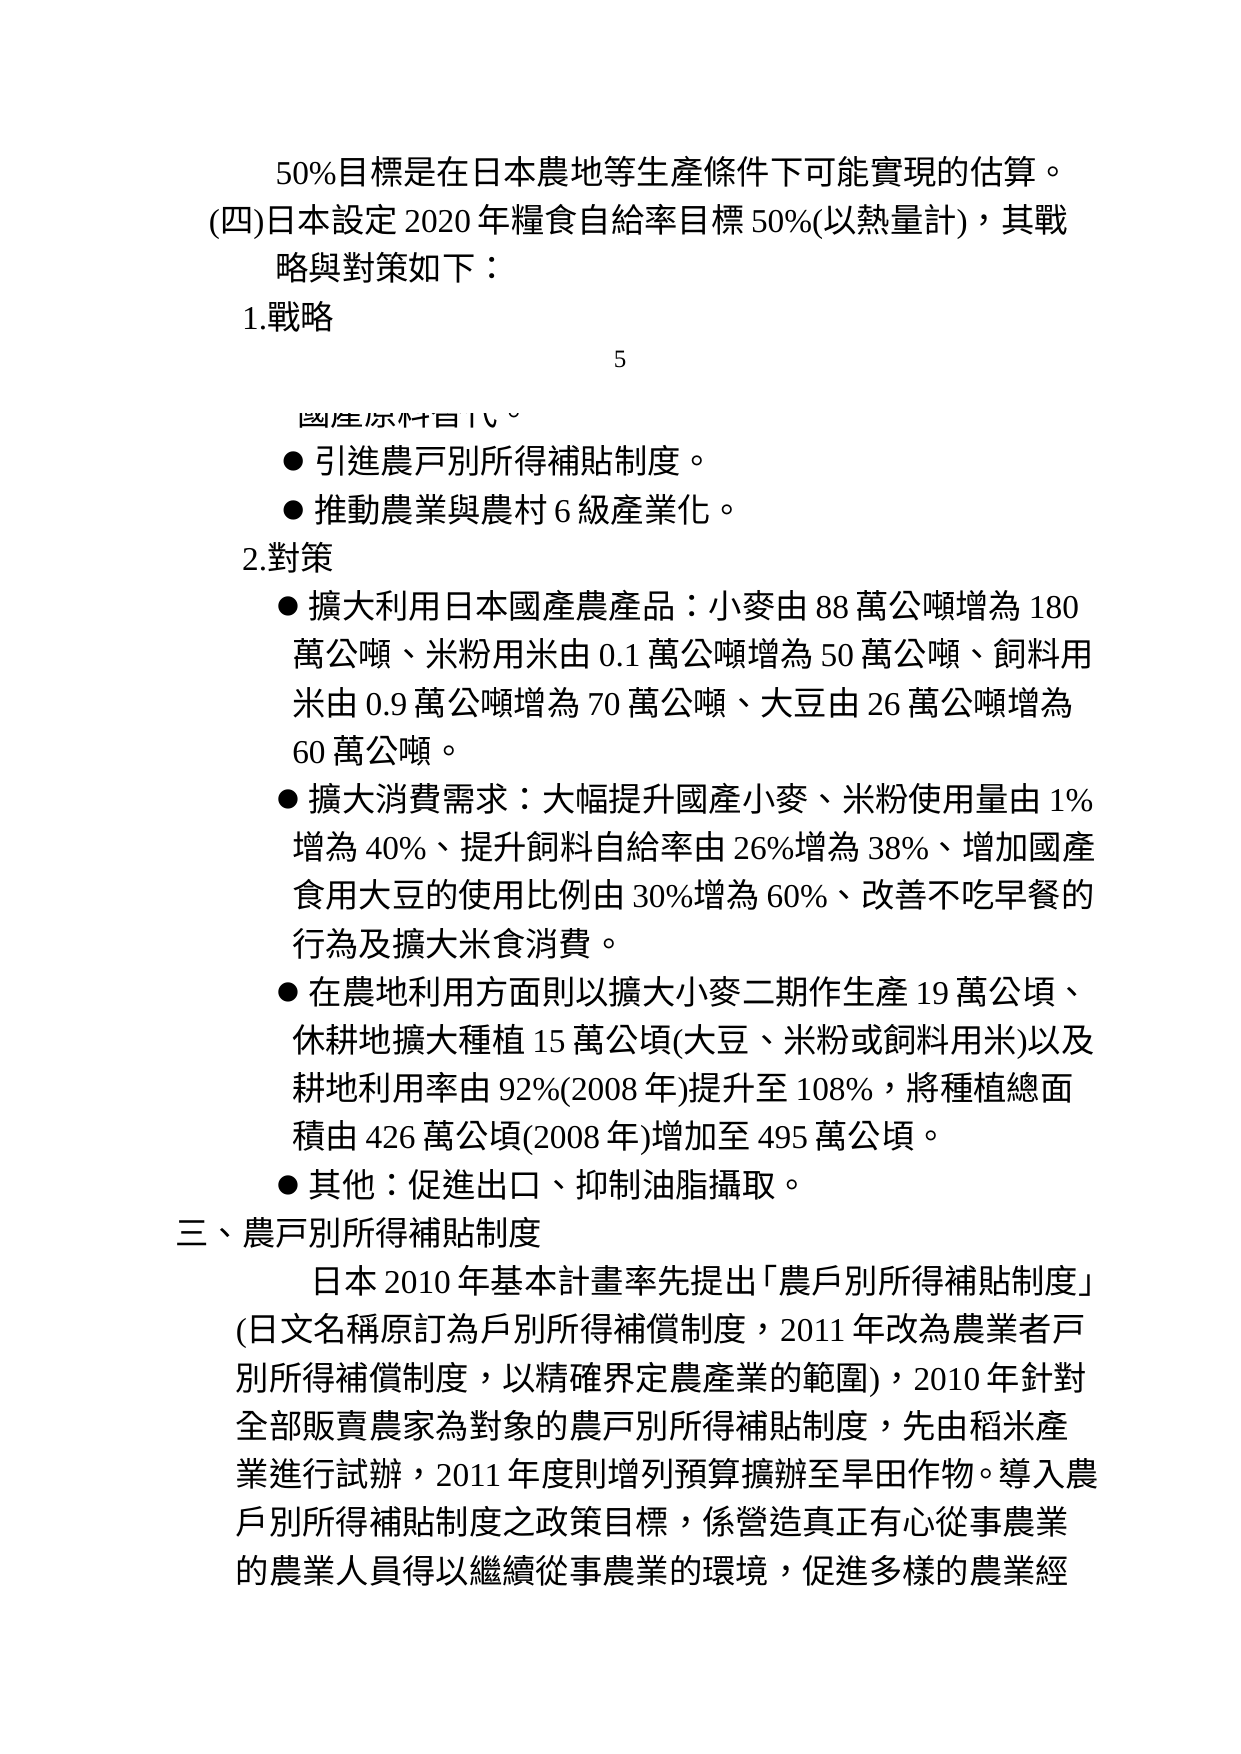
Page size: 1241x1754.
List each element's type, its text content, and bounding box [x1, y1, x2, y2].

text (四)日本設定2020年糧食自給率目標50%(以熱量計)，其戰略與對策如下： [208, 194, 1098, 290]
text 引進農戸別所得補貼制度。 [281, 435, 1098, 483]
text 擴大消費需求：大幅提升國產小麥、米粉使用量由1%增為40%、提升飼料自給率由26%增為38%、增加國產食用大豆的使用比例由30%增為60%、改善不吃早餐的行為及擴大米食消費。 [275, 773, 1098, 966]
text 推動農業與農村6級產業化。 [281, 483, 1098, 532]
text 5 [26, 345, 1214, 373]
text 50%目標是在日本農地等生產條件下可能實現的估算。 [242, 146, 1098, 194]
text 充分活用生產資源，將依賴進口原料的食品改以日本國產原料替代。 [281, 413, 1098, 435]
text 1.戰略 [142, 290, 1098, 338]
text 擴大利用日本國產農產品：小麥由88萬公噸增為180萬公噸、米粉用米由0.1萬公噸增為50萬公噸、飼料用米由0.9萬公噸增為70萬公噸、大豆由26萬公噸增為60萬公噸。 [275, 580, 1098, 773]
text 2.對策 [142, 532, 1098, 580]
text 三、農戸別所得補貼制度 [142, 1207, 1098, 1255]
text 其他：促進出口、抑制油脂攝取。 [275, 1158, 1098, 1207]
text 在農地利用方面則以擴大小麥二期作生產19萬公頃、休耕地擴大種植15萬公頃(大豆、米粉或飼料用米)以及耕地利用率由92%(2008年)提升至108%，將種植總面積由426萬公頃(2008年)增加至495萬公頃。 [275, 966, 1098, 1158]
text 日本2010年基本計畫率先提出「農戶別所得補貼制度」(日文名稱原訂為戶別所得補償制度，2011年改為農業者戸別所得補償制度，以精確界定農產業的範圍)，2010年針對全部販賣農家為對象的農戸別所得補貼制度，先由稻米產業進行試辦，2011年度則增列預算擴辦至旱田作物。導入農戶別所得補貼制度之政策目標，係營造真正有心從事農業的農業人員得以繼續從事農業的環境，促進多樣的農業經營體及新進就農者加入，透過對經營發展措施的支援，培育及確保有競爭力的經營體成為地域農業的核心農家，促進日本農業的持續性發展。 [236, 1255, 1098, 1593]
text [11, 338, 1229, 413]
